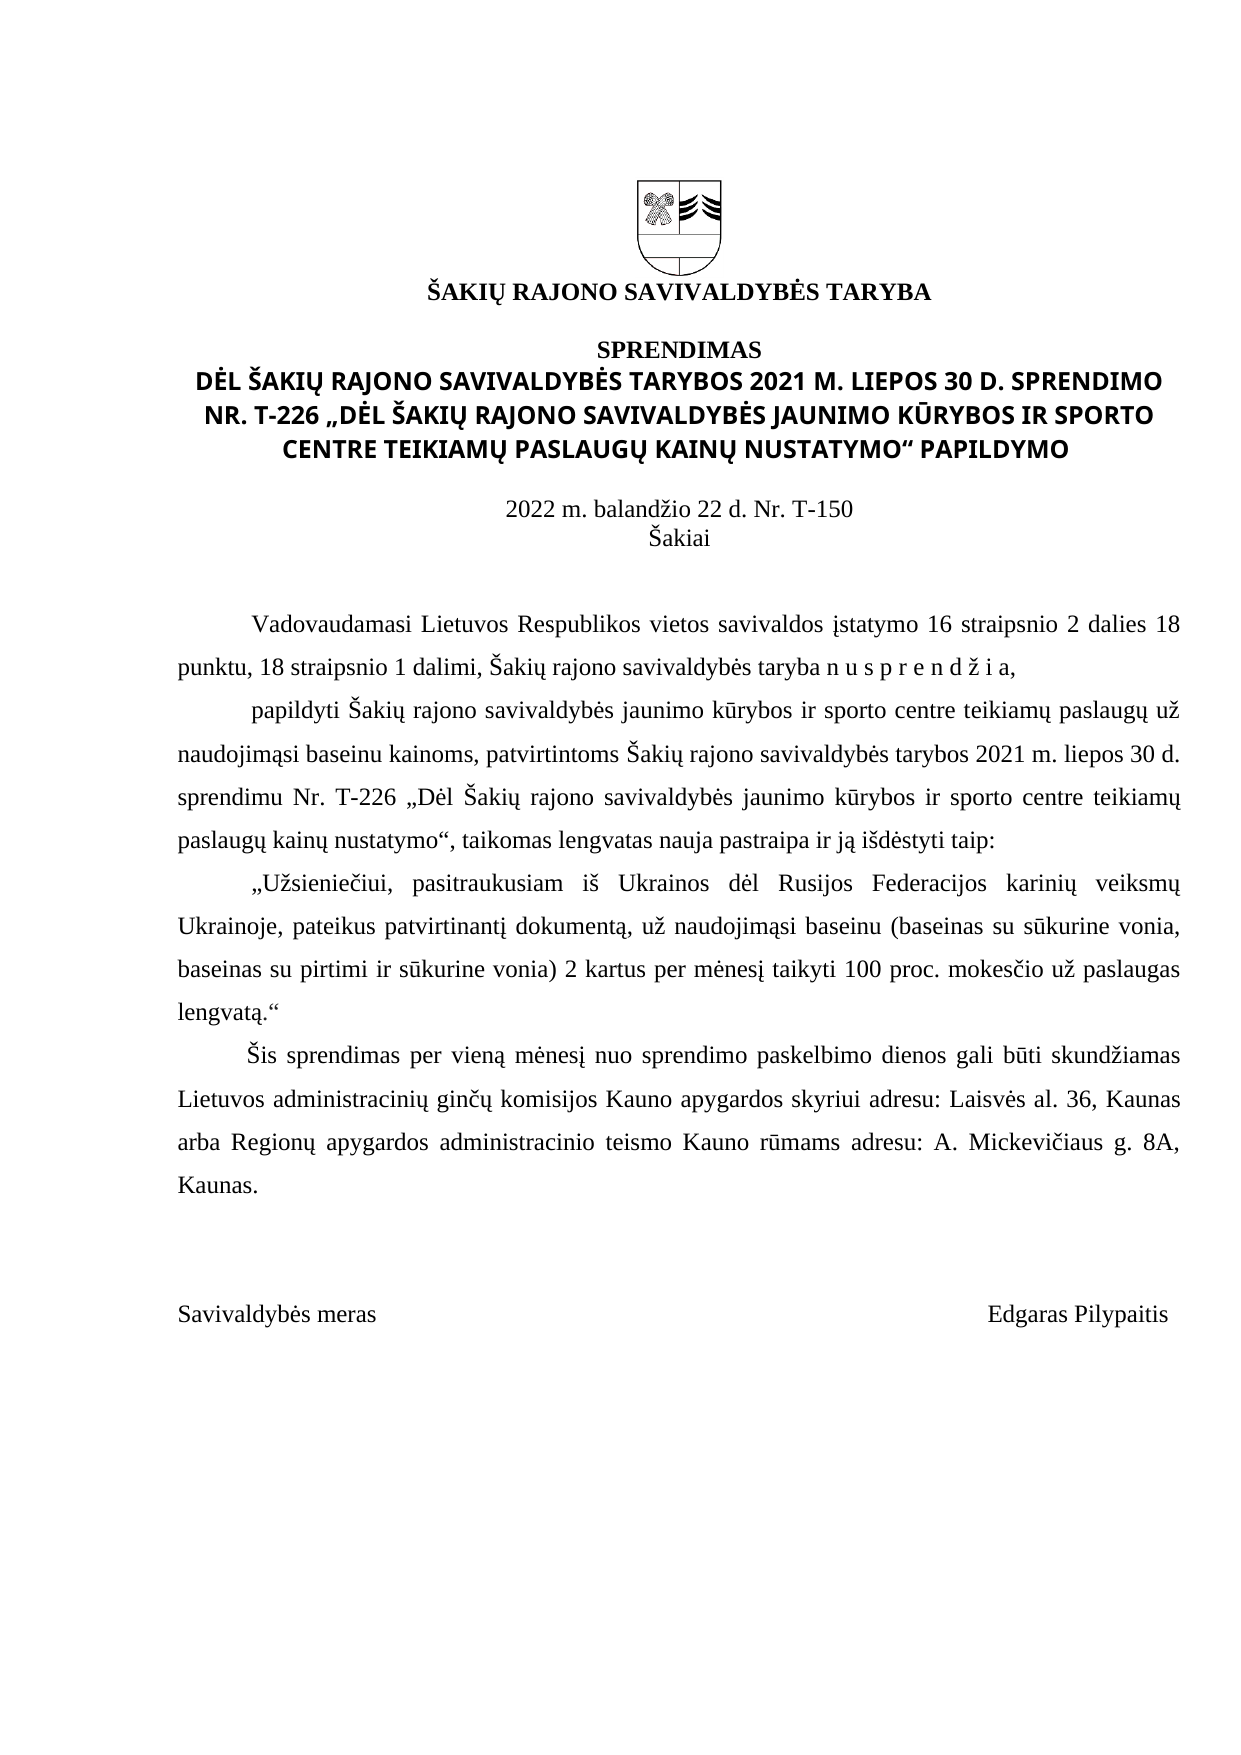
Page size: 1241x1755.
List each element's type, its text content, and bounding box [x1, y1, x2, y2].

text Vadovaudamasi Lietuvos Respublikos vietos savivaldos įstatymo 16 straipsnio 2 dalies 18 punktu, 18 straipsnio 1 dalimi, Šakių rajono savivaldybės taryba n u s p r e n d ž i a, [177, 609, 1181, 681]
text Savivaldybės meras Edgaras Pilypaitis [177, 1299, 1181, 1328]
text papildyti Šakių rajono savivaldybės jaunimo kūrybos ir sporto centre teikiamų paslaugų už naudojimąsi baseinu kainoms, patvirtintoms Šakių rajono savivaldybės tarybos 2021 m. liepos 30 d. sprendimu Nr. T-226 „Dėl Šakių rajono savivaldybės jaunimo kūrybos ir sporto centre teikiamų paslaugų kainų nustatymo“, taikomas lengvatas nauja pastraipa ir ją išdėstyti taip: [177, 696, 1181, 854]
text Šakiai [177, 523, 1181, 552]
text ŠAKIŲ RAJONO SAVIVALDYBĖS TARYBA [177, 277, 1181, 306]
text Dėl šakių rajono savivaldybės tarybos 2021 m. liepos 30 d. sprendimo Nr. T-226 „DĖL šakių rajono savivaldybės jaunimo kūrybos ir sporto centre TEIKIAMŲ PASLAUGŲ kainų NUSTATYMO“ papildymo [177, 363, 1181, 466]
text „Užsieniečiui, pasitraukusiam iš Ukrainos dėl Rusijos Federacijos karinių veiksmų Ukrainoje, pateikus patvirtinantį dokumentą, už naudojimąsi baseinu (baseinas su sūkurine vonia, baseinas su pirtimi ir sūkurine vonia) 2 kartus per mėnesį taikyti 100 proc. mokesčio už paslaugas lengvatą.“ [177, 868, 1181, 1026]
text 2022 m. balandžio 22 d. Nr. T-150 [177, 494, 1181, 523]
text Šis sprendimas per vieną mėnesį nuo sprendimo paskelbimo dienos gali būti skundžiamas Lietuvos administracinių ginčų komisijos Kauno apygardos skyriui adresu: Laisvės al. 36, Kaunas arba Regionų apygardos administracinio teismo Kauno rūmams adresu: A. Mickevičiaus g. 8A, Kaunas. [177, 1041, 1181, 1199]
text SPRENDIMAS [177, 335, 1181, 363]
